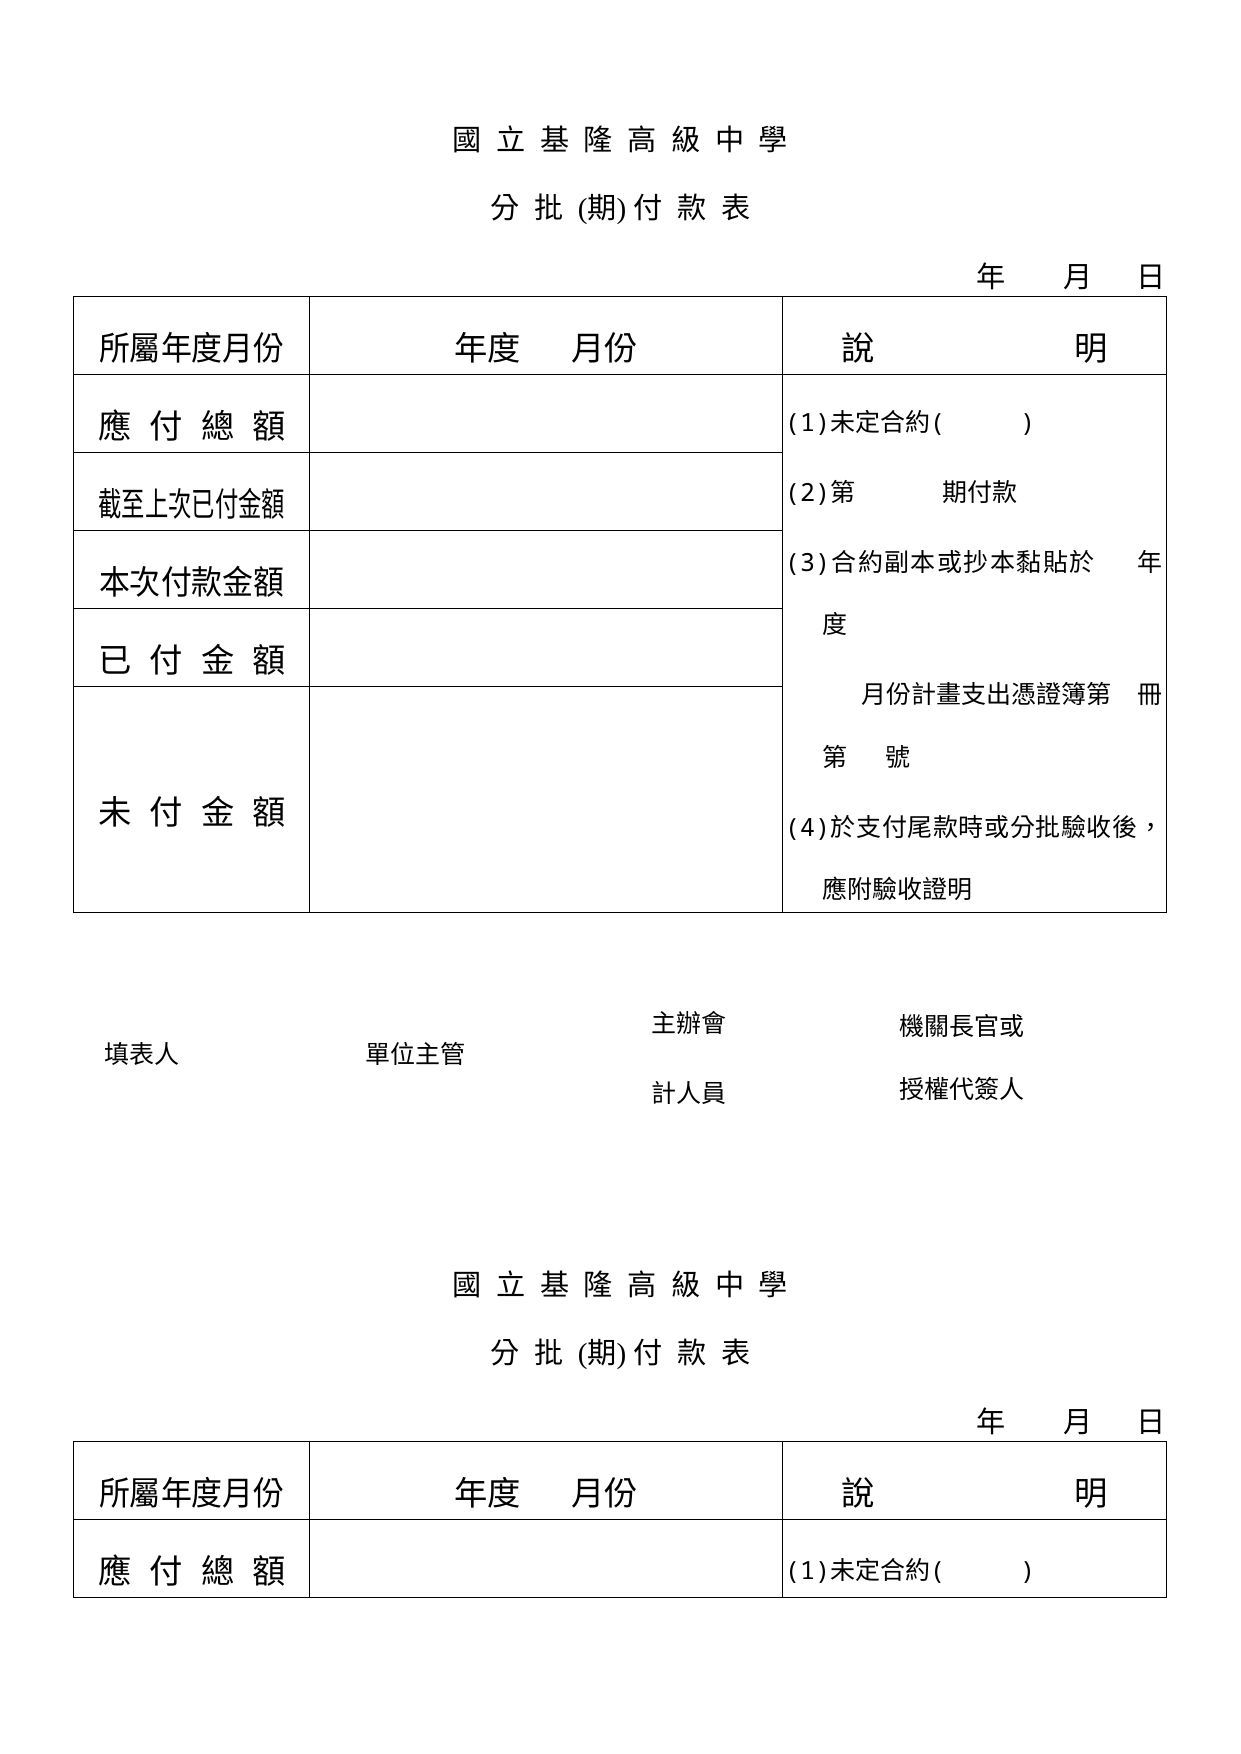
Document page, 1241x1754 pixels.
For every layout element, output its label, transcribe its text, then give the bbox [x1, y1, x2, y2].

table_cell 應付總額 [74, 375, 309, 452]
table_header 年度 月份 [310, 1442, 782, 1519]
table_cell 本次付款金額 [74, 531, 309, 608]
text 分 批 (期) 付 款 表 [75, 1309, 1165, 1372]
table_header [1030, 976, 1166, 1116]
table_cell [310, 687, 782, 912]
table_header 說明 [783, 1442, 1166, 1519]
table_cell 已付金額 [74, 609, 309, 686]
table_header 所屬年度月份 [74, 1442, 309, 1519]
table_header 機關長官或授權代簽人 [893, 976, 1030, 1116]
table_cell (1)未定合約( ) [783, 1520, 1166, 1597]
table_cell [310, 453, 782, 530]
table_cell [310, 609, 782, 686]
table_header [210, 976, 347, 1116]
table_cell [310, 375, 782, 452]
table_cell 未付金額 [74, 687, 309, 912]
text 年 月 日 [75, 1378, 1165, 1441]
text 國 立 基 隆 高 級 中 學 [75, 96, 1165, 158]
table_header 年度 月份 [310, 297, 782, 374]
text 年 月 日 [75, 233, 1165, 296]
table_header 填表人 [74, 976, 210, 1116]
table_cell [310, 531, 782, 608]
table_header [484, 976, 620, 1116]
table_header 所屬年度月份 [74, 297, 309, 374]
table_cell (1)未定合約( ) (2)第 期付款 (3)合約副本或抄本黏貼於 年度 月份計畫支出憑證簿第 冊第 號 (4)於支付尾款時或分批驗收後，應附驗收證明 [783, 375, 1166, 912]
text 國 立 基 隆 高 級 中 學 [75, 1241, 1165, 1303]
table_cell [310, 1520, 782, 1597]
text 分 批 (期) 付 款 表 [75, 164, 1165, 227]
table_header 單位主管 [347, 976, 483, 1116]
table_header 說明 [783, 297, 1166, 374]
table_header [757, 976, 893, 1116]
table_cell 截至上次已付金額 [74, 453, 309, 530]
table_header 主辦會 計人員 [620, 976, 757, 1116]
table_cell 應付總額 [74, 1520, 309, 1597]
